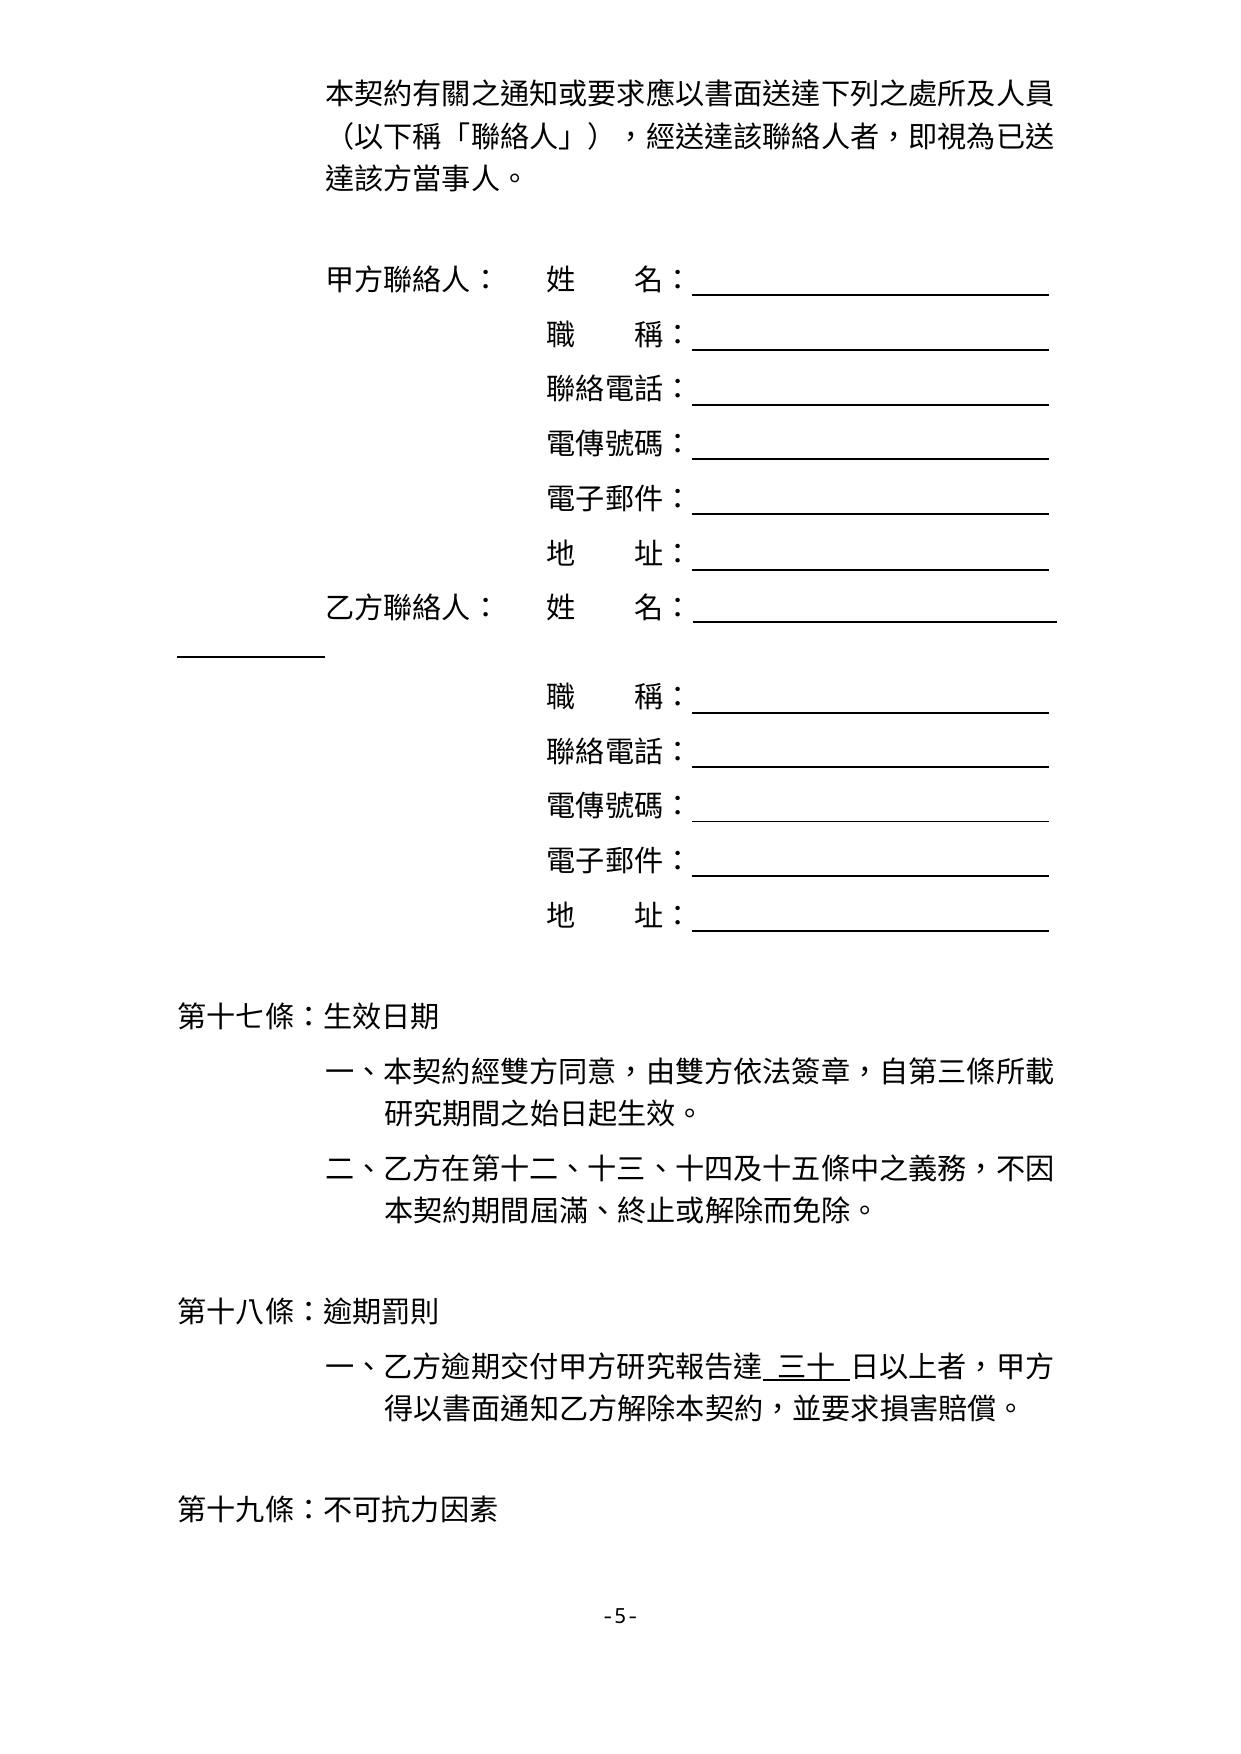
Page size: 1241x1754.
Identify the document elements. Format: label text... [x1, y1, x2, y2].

text 地 址： [177, 892, 1063, 935]
text 職 稱： [177, 311, 1063, 353]
text 一、乙方逾期交付甲方研究報告達 三十 日以上者，甲方得以書面通知乙方解除本契約，並要求損害賠償。 [325, 1343, 1063, 1428]
text 地 址： [177, 530, 1063, 572]
text 聯絡電話： [177, 728, 1063, 770]
text 電子郵件： [177, 475, 1063, 518]
text 電傳號碼： [177, 421, 1063, 463]
text 乙方聯絡人： 姓 名： [177, 585, 1063, 661]
text 電子郵件： [177, 838, 1063, 880]
text 第十九條：不可抗力因素 [177, 1486, 1063, 1528]
text 二、乙方在第十二、十三、十四及十五條中之義務，不因本契約期間屆滿、終止或解除而免除。 [325, 1145, 1063, 1230]
text 本契約有關之通知或要求應以書面送達下列之處所及人員（以下稱「聯絡人」），經送達該聯絡人者，即視為已送達該方當事人。 [325, 71, 1063, 198]
text 第十八條：逾期罰則 [177, 1288, 1063, 1331]
text 職 稱： [177, 673, 1063, 716]
text 第十七條：生效日期 [177, 993, 1063, 1036]
text 一、本契約經雙方同意，由雙方依法簽章，自第三條所載研究期間之始日起生效。 [325, 1048, 1063, 1133]
text 甲方聯絡人： 姓 名： [177, 256, 1063, 298]
text 電傳號碼： [177, 783, 1063, 825]
text 聯絡電話： [177, 366, 1063, 408]
